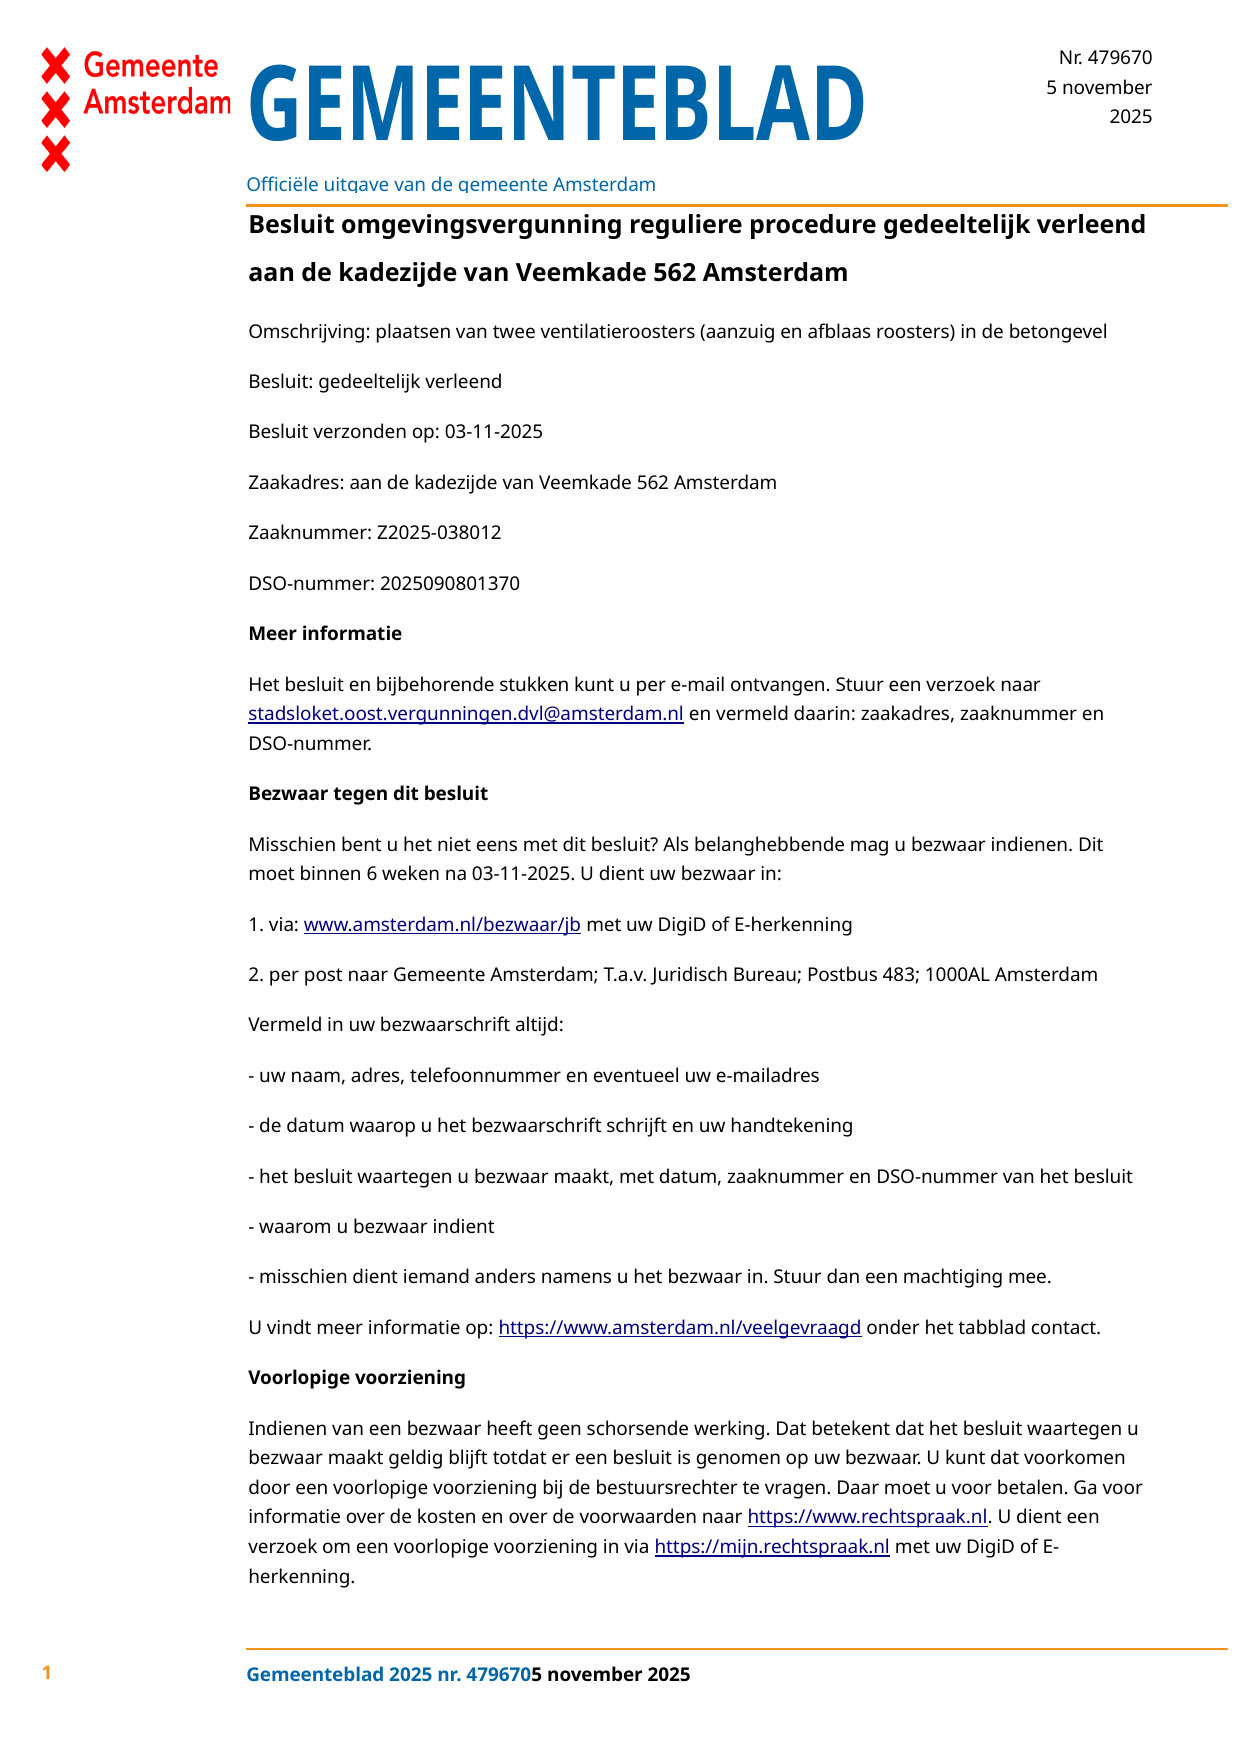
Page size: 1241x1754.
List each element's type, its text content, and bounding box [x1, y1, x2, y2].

text Bezwaar tegen dit besluit [248, 780, 1152, 806]
text DSO-nummer: 2025090801370 [248, 570, 1152, 596]
text - waarom u bezwaar indient [248, 1213, 1152, 1239]
text Besluit: gedeeltelijk verleend [248, 368, 1152, 394]
text U vindt meer informatie op: https://www.amsterdam.nl/veelgevraagd onder het tabblad contact. [248, 1314, 1152, 1340]
text Indienen van een bezwaar heeft geen schorsende werking. Dat betekent dat het besluit waartegen u bezwaar maakt geldig blijft totdat er een besluit is genomen op uw bezwaar. U kunt dat voorkomen door een voorlopige voorziening bij de bestuursrechter te vragen. Daar moet u voor betalen. Ga voor informatie over de kosten en over de voorwaarden naar https://www.rechtspraak.nl. U dient een verzoek om een voorlopige voorziening in via https://mijn.rechtspraak.nl met uw DigiD of E-herkenning. [248, 1415, 1152, 1589]
text Besluit omgevingsvergunning reguliere procedure gedeeltelijk verleend aan de kadezijde van Veemkade 562 Amsterdam [248, 207, 1152, 288]
text Besluit verzonden op: 03-11-2025 [248, 419, 1152, 444]
text Het besluit en bijbehorende stukken kunt u per e-mail ontvangen. Stuur een verzoek naar stadsloket.oost.vergunningen.dvl@amsterdam.nl en vermeld daarin: zaakadres, zaaknummer en DSO-nummer. [248, 671, 1152, 756]
text 1. via: www.amsterdam.nl/bezwaar/jb met uw DigiD of E-herkenning [248, 911, 1152, 937]
text - het besluit waartegen u bezwaar maakt, met datum, zaaknummer en DSO-nummer van het besluit [248, 1163, 1152, 1189]
text - misschien dient iemand anders namens u het bezwaar in. Stuur dan een machtiging mee. [248, 1264, 1152, 1289]
text Vermeld in uw bezwaarschrift altijd: [248, 1012, 1152, 1037]
text - de datum waarop u het bezwaarschrift schrijft en uw handtekening [248, 1112, 1152, 1138]
text Meer informatie [248, 620, 1152, 646]
text Misschien bent u het niet eens met dit besluit? Als belanghebbende mag u bezwaar indienen. Dit moet binnen 6 weken na 03-11-2025. U dient uw bezwaar in: [248, 831, 1152, 886]
text 2. per post naar Gemeente Amsterdam; T.a.v. Juridisch Bureau; Postbus 483; 1000AL Amsterdam [248, 961, 1152, 987]
text Voorlopige voorziening [248, 1364, 1152, 1390]
text - uw naam, adres, telefoonnummer en eventueel uw e-mailadres [248, 1062, 1152, 1088]
picture [41, 47, 231, 172]
text Zaaknummer: Z2025-038012 [248, 519, 1152, 545]
text Zaakadres: aan de kadezijde van Veemkade 562 Amsterdam [248, 469, 1152, 495]
text Omschrijving: plaatsen van twee ventilatieroosters (aanzuig en afblaas roosters) in de betongevel [248, 318, 1152, 344]
